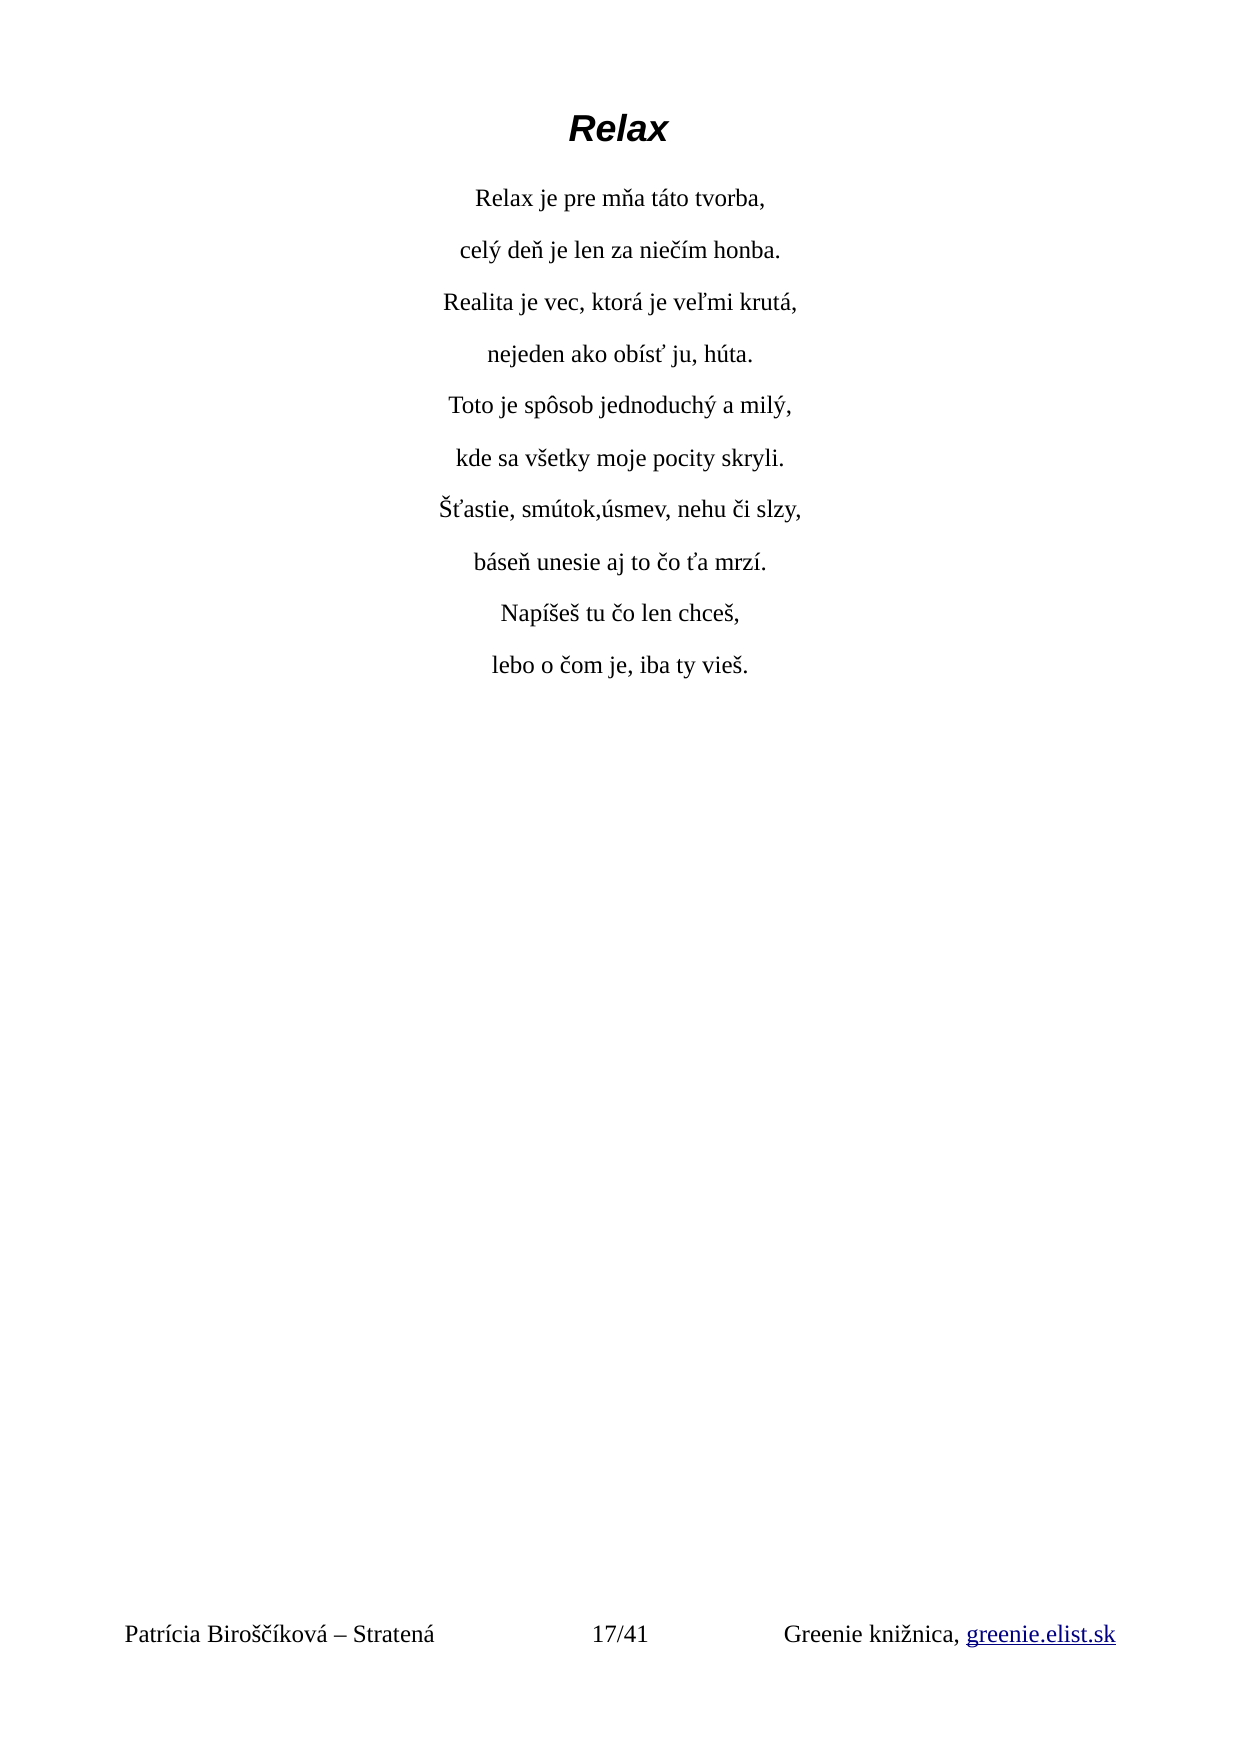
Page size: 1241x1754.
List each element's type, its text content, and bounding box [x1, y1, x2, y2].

text Toto je spôsob jednoduchý a milý, [106, 391, 1134, 419]
subtitle Relax [106, 106, 1134, 149]
text Relax je pre mňa táto tvorba, [106, 183, 1134, 211]
text Realita je vec, ktorá je veľmi krutá, [106, 287, 1134, 315]
text kde sa všetky moje pocity skryli. [106, 443, 1134, 471]
text celý deň je len za niečím honba. [106, 235, 1134, 263]
text nejeden ako obísť ju, húta. [106, 339, 1134, 367]
text báseň unesie aj to čo ťa mrzí. [106, 547, 1134, 575]
text Šťastie, smútok,úsmev, nehu či slzy, [106, 494, 1134, 523]
text Napíšeš tu čo len chceš, [106, 598, 1134, 627]
text lebo o čom je, iba ty vieš. [106, 651, 1134, 679]
